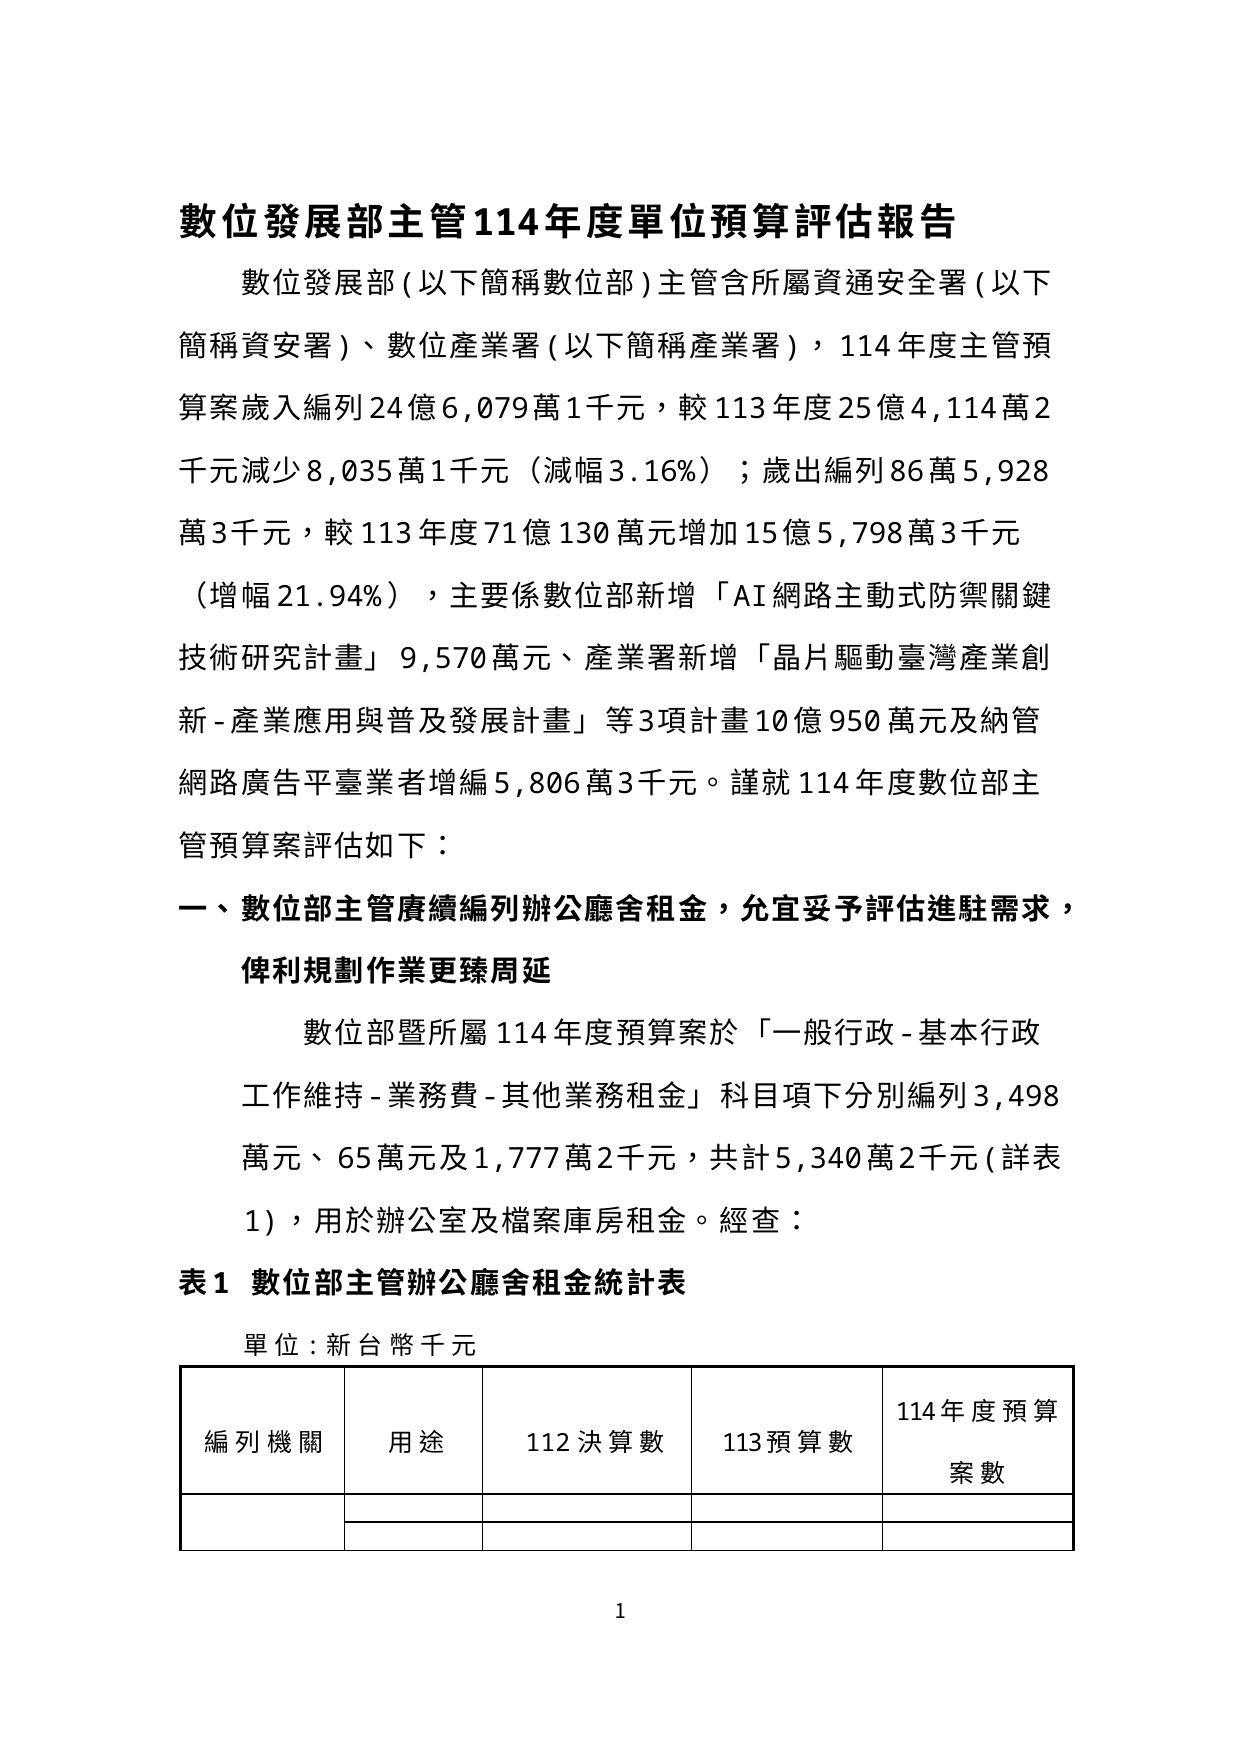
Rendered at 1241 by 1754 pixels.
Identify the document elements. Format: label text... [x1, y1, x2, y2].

table_cell 51,900 [483, 1495, 691, 1521]
text 數位發展部(以下簡稱數位部)主管含所屬資通安全署(以下簡稱資安署)、數位產業署(以下簡稱產業署)，114年度主管預算案歲入編列24億6,079萬1千元，較113年度25億4,114萬2千元減少8,035萬1千元（減幅3.16%）；歲出編列86萬5,928萬3千元，較113年度71億130萬元增加15億5,798萬3千元（增幅21.94%），主要係數位部新增「AI網路主動式防禦關鍵技術研究計畫」9,570萬元、產業署新增「晶片驅動臺灣產業創新-產業應用與普及發展計畫」等3項計畫10億950萬元及納管網路廣告平臺業者增編5,806萬3千元。謹就114年度數位部主管預算案評估如下： [177, 240, 1063, 865]
table_cell 54,883 [692, 1495, 882, 1521]
text 數位部暨所屬114年度預算案於「一般行政­-基本行政工作維持-業務費-其他業務租金」科目項下分別編列3,498萬元、65萬元及1,777萬2千元，共計5,340萬2千元(詳表1)，用於辦公室及檔案庫房租金。經查： [236, 990, 1063, 1240]
table_header 112決算數 [483, 1368, 691, 1493]
table_header 113預算數 [692, 1368, 882, 1493]
text 一、數位部主管賡續編列辦公廳舍租金，允宜妥予評估進駐需求，俾利規劃作業更臻周延 [177, 865, 1063, 990]
table_cell 52,293 [692, 1523, 882, 1550]
table_cell 辦公廳 [345, 1523, 482, 1550]
table_cell 49,311 [483, 1523, 691, 1550]
table_header 114年度預算案數 [883, 1368, 1072, 1493]
table_cell 50,808 [883, 1523, 1072, 1550]
table_cell 合計 [345, 1495, 482, 1521]
text 表1 數位部主管辦公廳舍租金統計表 單位:新台幣千元 [177, 1240, 1063, 1365]
text 數位發展部主管114年度單位預算評估報告 [177, 177, 1063, 240]
table_header 用途 [345, 1368, 482, 1493]
table_cell 53,402 [883, 1495, 1072, 1521]
table_cell 數位部主管 [182, 1495, 344, 1550]
table_header 編列機關 [182, 1368, 344, 1493]
